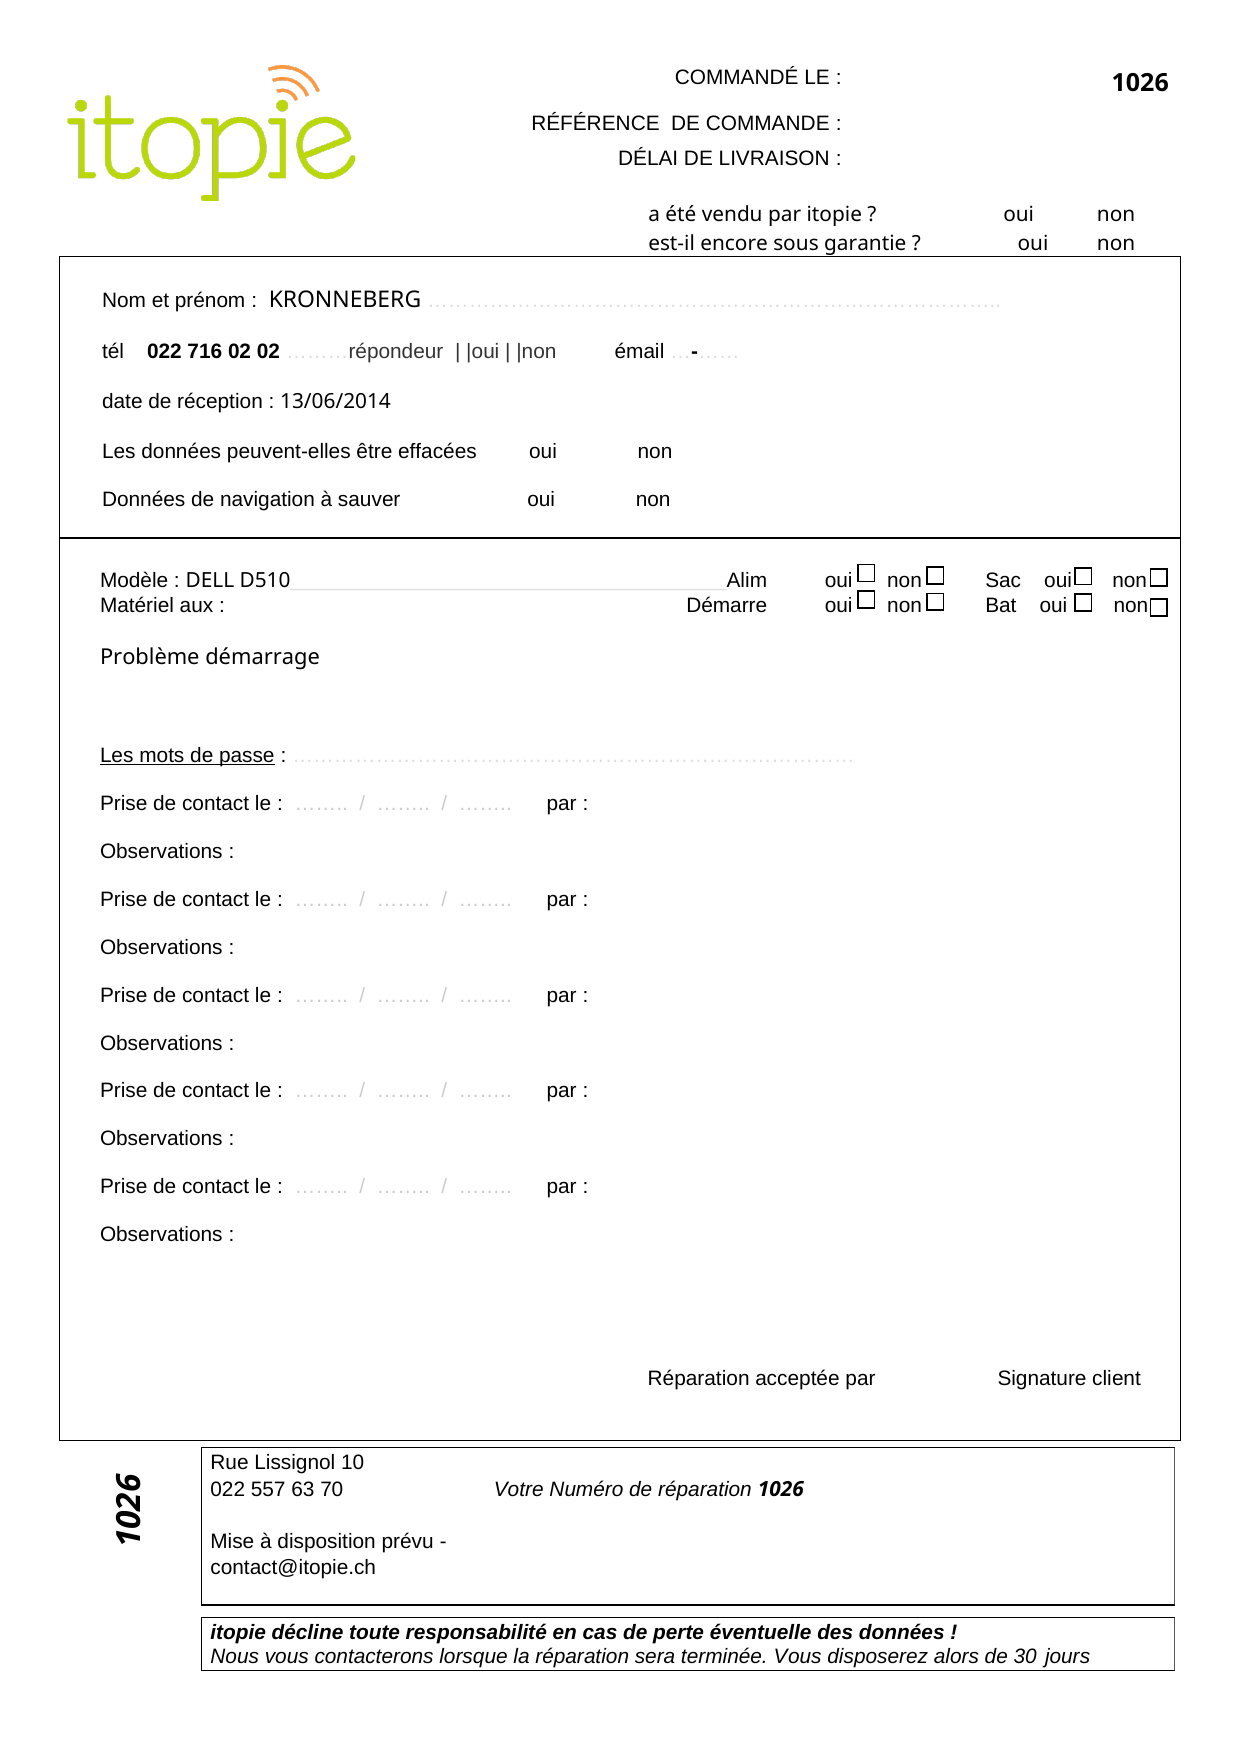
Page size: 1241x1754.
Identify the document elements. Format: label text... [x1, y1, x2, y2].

text est-il encore sous garantie ? oui non [59, 228, 1181, 256]
table_header Rue Lissignol 10 022 557 63 70 Votre Numéro de réparation 1026 Mise à disposition prévu - contact@itopie.ch [195, 1441, 1180, 1611]
text Données de navigation à sauver oui non [60, 484, 1180, 511]
text Matériel aux : Démarre oui non Bat oui non [60, 590, 1180, 617]
text Prise de contact le : …….. / …….. / …….. par : [60, 1171, 1180, 1198]
text Prise de contact le : …….. / …….. / …….. par : [60, 1075, 1180, 1102]
text Observations : [60, 836, 1180, 863]
text Modèle : DELL D510 Alim oui non Sac oui non [879, 562, 925, 590]
text Prise de contact le : …….. / …….. / …….. par : [60, 788, 1180, 815]
text Observations : [60, 931, 1180, 958]
table_cell RÉFÉRENCE DE COMMANDE : [490, 105, 847, 140]
text Réparation acceptée par Signature client [60, 1363, 1180, 1390]
table_cell itopie décline toute responsabilité en cas de perte éventuelle des données ! Nous vous contacterons lorsque la réparation sera terminée. Vous disposerez alors de 30 jours [195, 1611, 1180, 1677]
text a été vendu par itopie ? oui non [59, 199, 1181, 228]
text date de réception : 13/06/2014 [60, 383, 1180, 415]
text Observations : [60, 1123, 1180, 1150]
text Les mots de passe : ……………………………………………………………………… [60, 740, 1180, 767]
text Observations : [60, 1027, 1180, 1054]
picture [67, 65, 356, 201]
text Observations : [60, 1219, 1180, 1246]
text Modèle : DELL D510 Alim oui non Sac oui non [948, 562, 1180, 590]
text Prise de contact le : …….. / …….. / …….. par : [60, 979, 1180, 1006]
table_cell DÉLAI DE LIVRAISON : [490, 140, 847, 175]
table_cell [847, 105, 1180, 140]
text tél 022 716 02 02 ………répondeur | |oui | |non émail …-…… [60, 335, 1180, 362]
text Les données peuvent-elles être effacées oui non [60, 436, 1180, 463]
table_header 1026 [59, 1441, 195, 1677]
text Modèle : DELL D510 Alim oui non Sac oui non [60, 562, 856, 590]
table_cell [847, 140, 1180, 175]
text Problème démarrage [60, 638, 1180, 671]
table_header 1026 [847, 59, 1180, 104]
text Prise de contact le : …….. / …….. / …….. par : [60, 883, 1180, 911]
table_header COMMANDÉ LE : [490, 59, 847, 104]
text Nom et prénom : KRONNEBERG ……………………………………………………………………….. [60, 280, 1180, 314]
